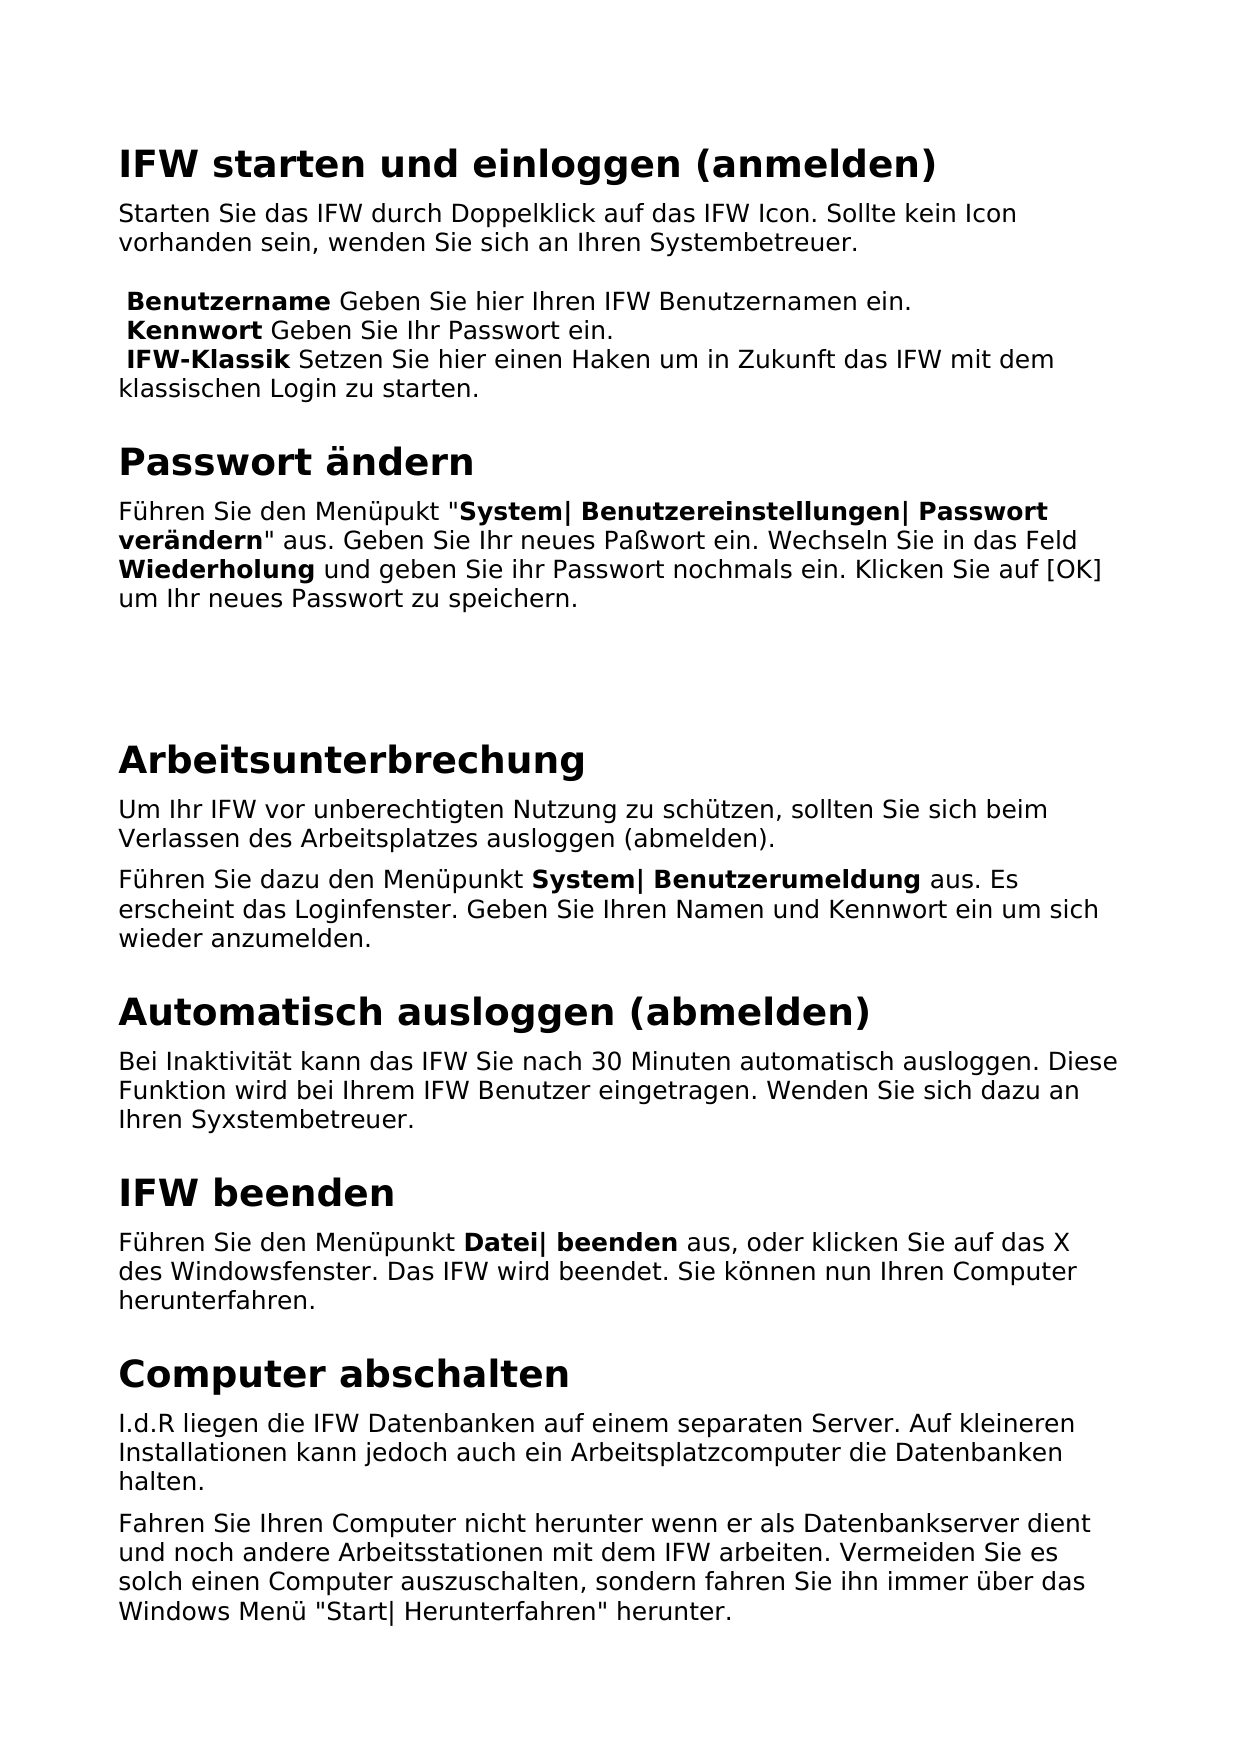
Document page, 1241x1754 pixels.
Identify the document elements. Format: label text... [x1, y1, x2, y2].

subtitle Computer abschalten [118, 1353, 1122, 1397]
subtitle Arbeitsunterbrechung [118, 739, 1122, 782]
subtitle Passwort ändern [118, 441, 1122, 484]
text Führen Sie den Menüpunkt Datei| beenden aus, oder klicken Sie auf das X des Windowsfenster. Das IFW wird beendet. Sie können nun Ihren Computer herunterfahren. [118, 1228, 1122, 1316]
text Bei Inaktivität kann das IFW Sie nach 30 Minuten automatisch ausloggen. Diese Funktion wird bei Ihrem IFW Benutzer eingetragen. Wenden Sie sich dazu an Ihren Syxstembetreuer. [118, 1047, 1122, 1134]
subtitle IFW starten und einloggen (anmelden) [118, 143, 1122, 187]
text Führen Sie dazu den Menüpunkt System| Benutzerumeldung aus. Es erscheint das Loginfenster. Geben Sie Ihren Namen und Kennwort ein um sich wieder anzumelden. [118, 866, 1122, 953]
text Um Ihr IFW vor unberechtigten Nutzung zu schützen, sollten Sie sich beim Verlassen des Arbeitsplatzes ausloggen (abmelden). [118, 795, 1122, 853]
text Führen Sie den Menüpukt "System| Benutzereinstellungen| Passwort verändern" aus. Geben Sie Ihr neues Paßwort ein. Wechseln Sie in das Feld Wiederholung und geben Sie ihr Passwort nochmals ein. Klicken Sie auf [OK] um Ihr neues Passwort zu speichern. [118, 497, 1122, 701]
subtitle IFW beenden [118, 1172, 1122, 1216]
text Starten Sie das IFW durch Doppelklick auf das IFW Icon. Sollte kein Icon vorhanden sein, wenden Sie sich an Ihren Systembetreuer. Benutzername Geben Sie hier Ihren IFW Benutzernamen ein. Kennwort Geben Sie Ihr Passwort ein. IFW-Klassik Setzen Sie hier einen Haken um in Zukunft das IFW mit dem klassischen Login zu starten. [118, 199, 1122, 403]
text I.d.R liegen die IFW Datenbanken auf einem separaten Server. Auf kleineren Installationen kann jedoch auch ein Arbeitsplatzcomputer die Datenbanken halten. [118, 1409, 1122, 1497]
text Fahren Sie Ihren Computer nicht herunter wenn er als Datenbankserver dient und noch andere Arbeitsstationen mit dem IFW arbeiten. Vermeiden Sie es solch einen Computer auszuschalten, sondern fahren Sie ihn immer über das Windows Menü "Start| Herunterfahren" herunter. [118, 1509, 1122, 1626]
subtitle Automatisch ausloggen (abmelden) [118, 991, 1122, 1034]
